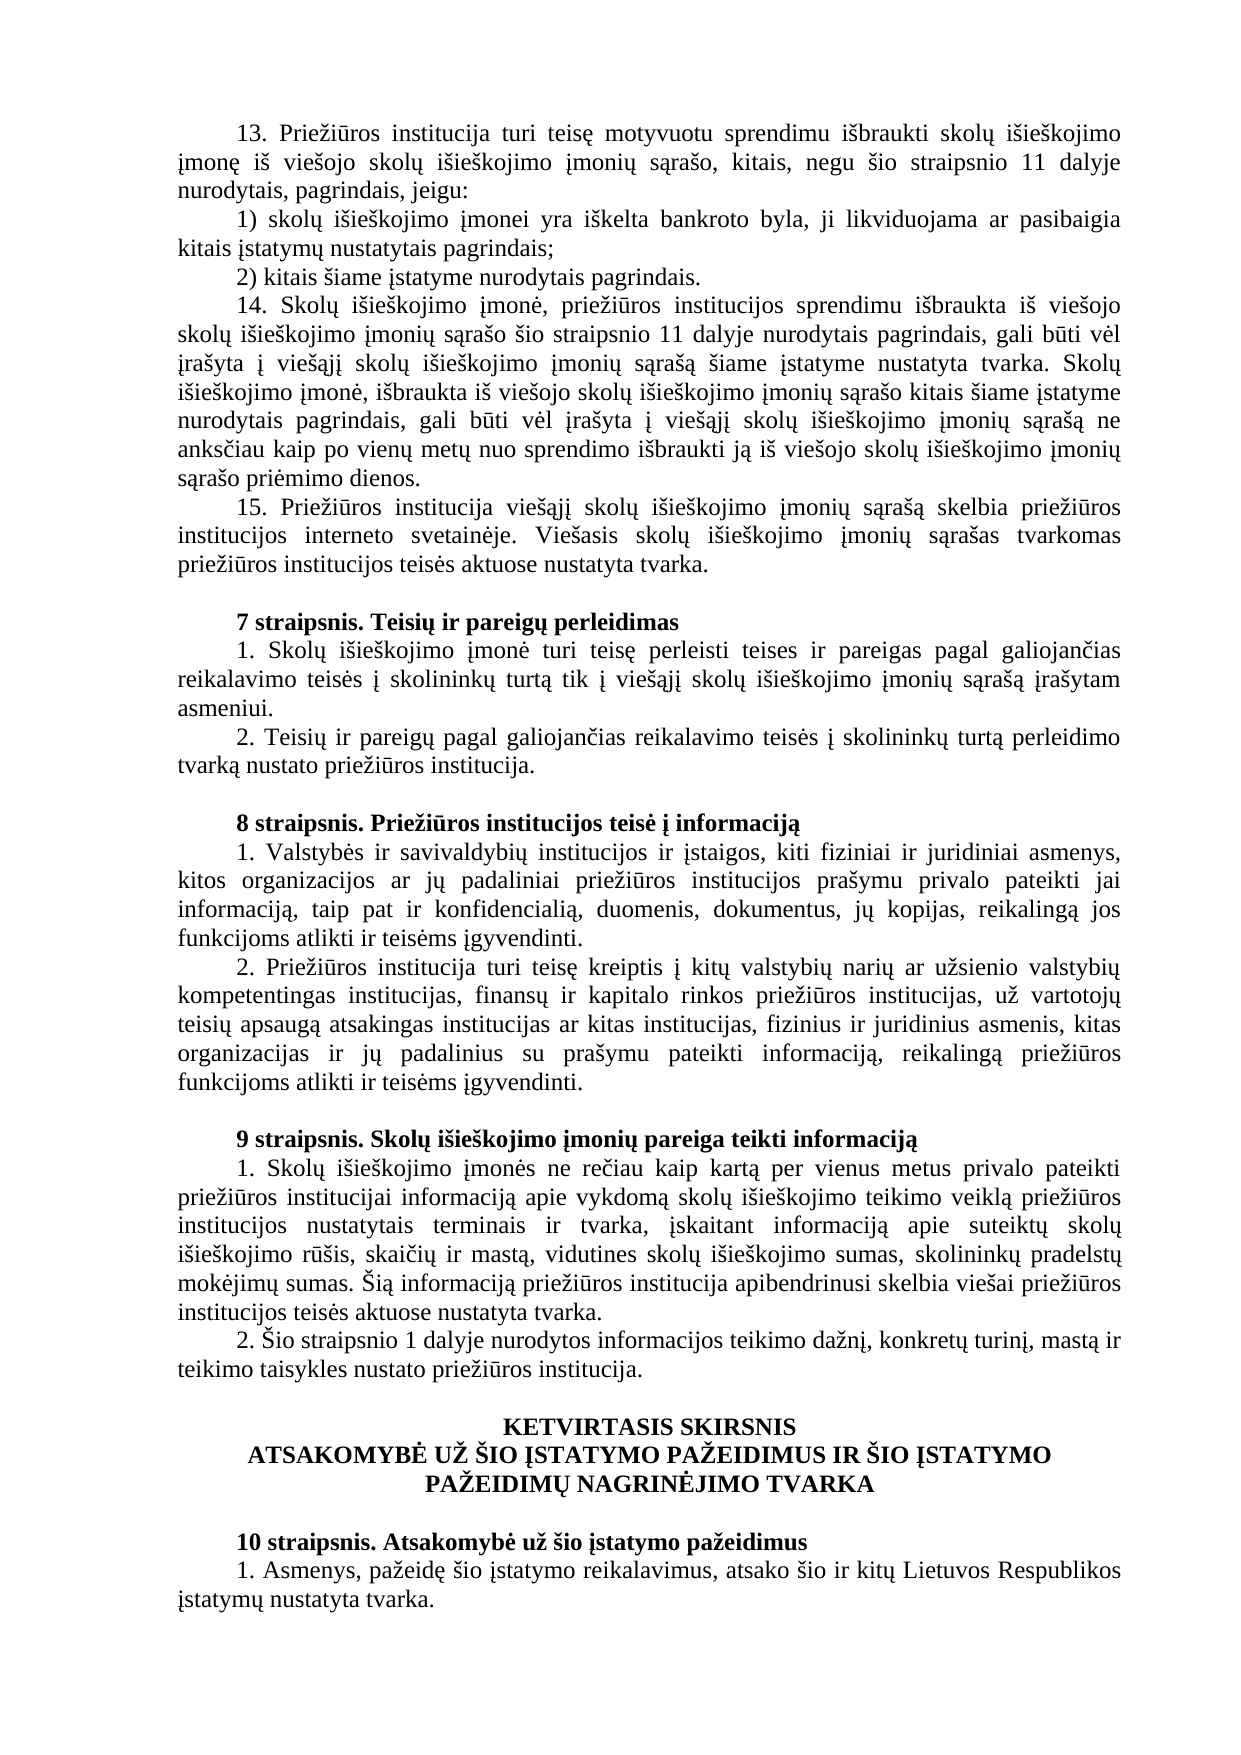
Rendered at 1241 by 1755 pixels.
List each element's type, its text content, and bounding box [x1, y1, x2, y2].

text 8 straipsnis. Priežiūros institucijos teisė į informaciją [177, 808, 1122, 837]
text 1. Skolų išieškojimo įmonė turi teisę perleisti teises ir pareigas pagal galiojančias reikalavimo teisės į skolininkų turtą tik į viešąjį skolų išieškojimo įmonių sąrašą įrašytam asmeniui. [177, 636, 1122, 722]
text 14. Skolų išieškojimo įmonė, priežiūros institucijos sprendimu išbraukta iš viešojo skolų išieškojimo įmonių sąrašo šio straipsnio 11 dalyje nurodytais pagrindais, gali būti vėl įrašyta į viešąjį skolų išieškojimo įmonių sąrašą šiame įstatyme nustatyta tvarka. Skolų išieškojimo įmonė, išbraukta iš viešojo skolų išieškojimo įmonių sąrašo kitais šiame įstatyme nurodytais pagrindais, gali būti vėl įrašyta į viešąjį skolų išieškojimo įmonių sąrašą ne anksčiau kaip po vienų metų nuo sprendimo išbraukti ją iš viešojo skolų išieškojimo įmonių sąrašo priėmimo dienos. [177, 291, 1122, 492]
text 1. Skolų išieškojimo įmonės ne rečiau kaip kartą per vienus metus privalo pateikti priežiūros institucijai informaciją apie vykdomą skolų išieškojimo teikimo veiklą priežiūros institucijos nustatytais terminais ir tvarka, įskaitant informaciją apie suteiktų skolų išieškojimo rūšis, skaičių ir mastą, vidutines skolų išieškojimo sumas, skolininkų pradelstų mokėjimų sumas. Šią informaciją priežiūros institucija apibendrinusi skelbia viešai priežiūros institucijos teisės aktuose nustatyta tvarka. [177, 1153, 1122, 1326]
text 1. Asmenys, pažeidę šio įstatymo reikalavimus, atsako šio ir kitų Lietuvos Respublikos įstatymų nustatyta tvarka. [177, 1556, 1122, 1613]
text ketvirtasis SKIRSNIS [177, 1412, 1122, 1441]
text 2. Priežiūros institucija turi teisę kreiptis į kitų valstybių narių ar užsienio valstybių kompetentingas institucijas, finansų ir kapitalo rinkos priežiūros institucijas, už vartotojų teisių apsaugą atsakingas institucijas ar kitas institucijas, fizinius ir juridinius asmenis, kitas organizacijas ir jų padalinius su prašymu pateikti informaciją, reikalingą priežiūros funkcijoms atlikti ir teisėms įgyvendinti. [177, 952, 1122, 1096]
text 13. Priežiūros institucija turi teisę motyvuotu sprendimu išbraukti skolų išieškojimo įmonę iš viešojo skolų išieškojimo įmonių sąrašo, kitais, negu šio straipsnio 11 dalyje nurodytais, pagrindais, jeigu: [177, 118, 1122, 204]
text 1) skolų išieškojimo įmonei yra iškelta bankroto byla, ji likviduojama ar pasibaigia kitais įstatymų nustatytais pagrindais; [177, 204, 1122, 262]
text 1. Valstybės ir savivaldybių institucijos ir įstaigos, kiti fiziniai ir juridiniai asmenys, kitos organizacijos ar jų padaliniai priežiūros institucijos prašymu privalo pateikti jai informaciją, taip pat ir konfidencialią, duomenis, dokumentus, jų kopijas, reikalingą jos funkcijoms atlikti ir teisėms įgyvendinti. [177, 837, 1122, 952]
text 7 straipsnis. Teisių ir pareigų perleidimas [177, 607, 1122, 636]
text 2) kitais šiame įstatyme nurodytais pagrindais. [177, 262, 1122, 291]
text 15. Priežiūros institucija viešąjį skolų išieškojimo įmonių sąrašą skelbia priežiūros institucijos interneto svetainėje. Viešasis skolų išieškojimo įmonių sąrašas tvarkomas priežiūros institucijos teisės aktuose nustatyta tvarka. [177, 492, 1122, 578]
text 10 straipsnis. Atsakomybė už šio įstatymo pažeidimus [236, 1527, 1122, 1556]
text 2. Teisių ir pareigų pagal galiojančias reikalavimo teisės į skolininkų turtą perleidimo tvarką nustato priežiūros institucija. [177, 722, 1122, 779]
text ATSAKOMYBĖ UŽ ŠIO ĮSTATYMO PAŽEIDIMUS IR ŠIO ĮSTATYMO PAŽEIDIMŲ NAGRINĖJIMO TVARKA [177, 1441, 1122, 1498]
text 2. Šio straipsnio 1 dalyje nurodytos informacijos teikimo dažnį, konkretų turinį, mastą ir teikimo taisykles nustato priežiūros institucija. [177, 1326, 1122, 1383]
text 9 straipsnis. Skolų išieškojimo įmonių pareiga teikti informaciją [236, 1124, 1122, 1153]
